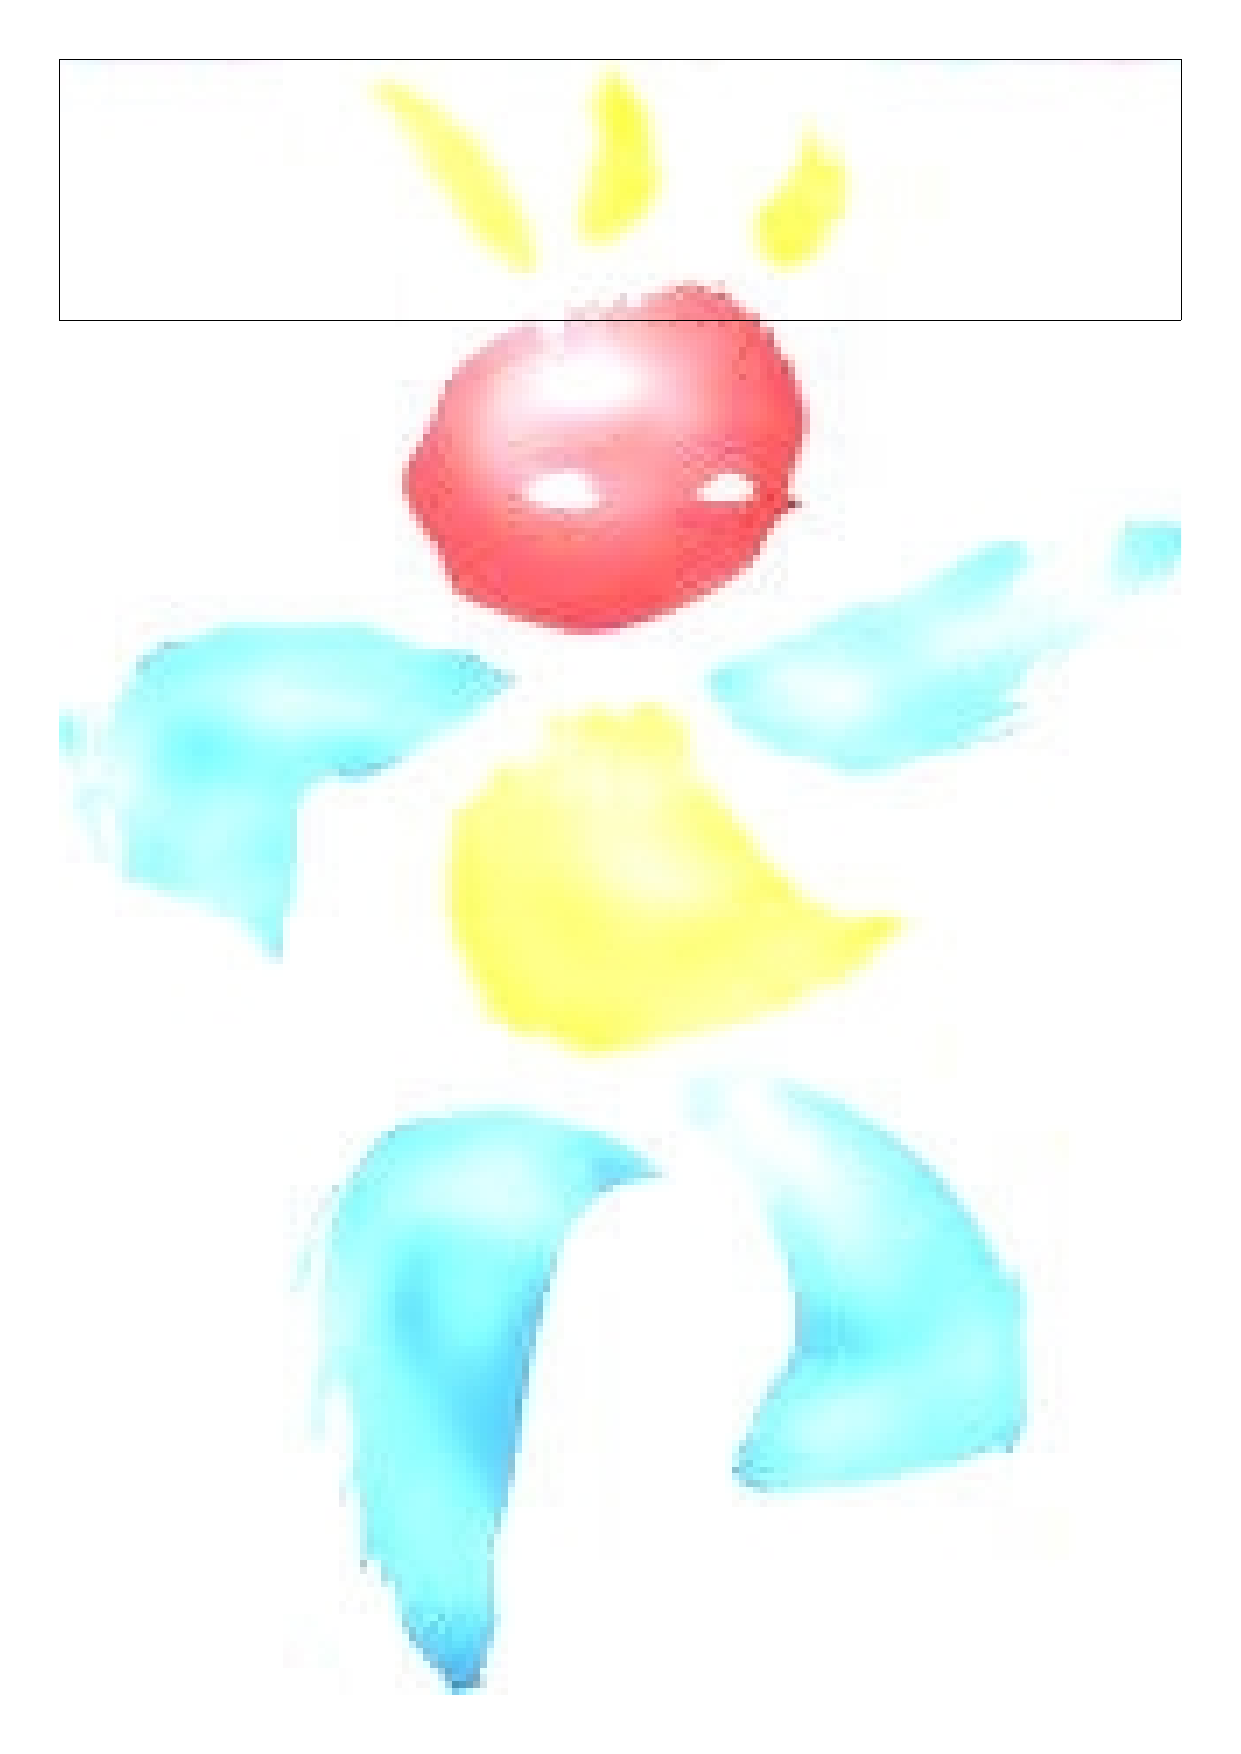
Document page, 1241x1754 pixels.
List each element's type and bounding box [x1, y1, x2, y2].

picture [60, 60, 1181, 320]
picture [59, 321, 1182, 1695]
